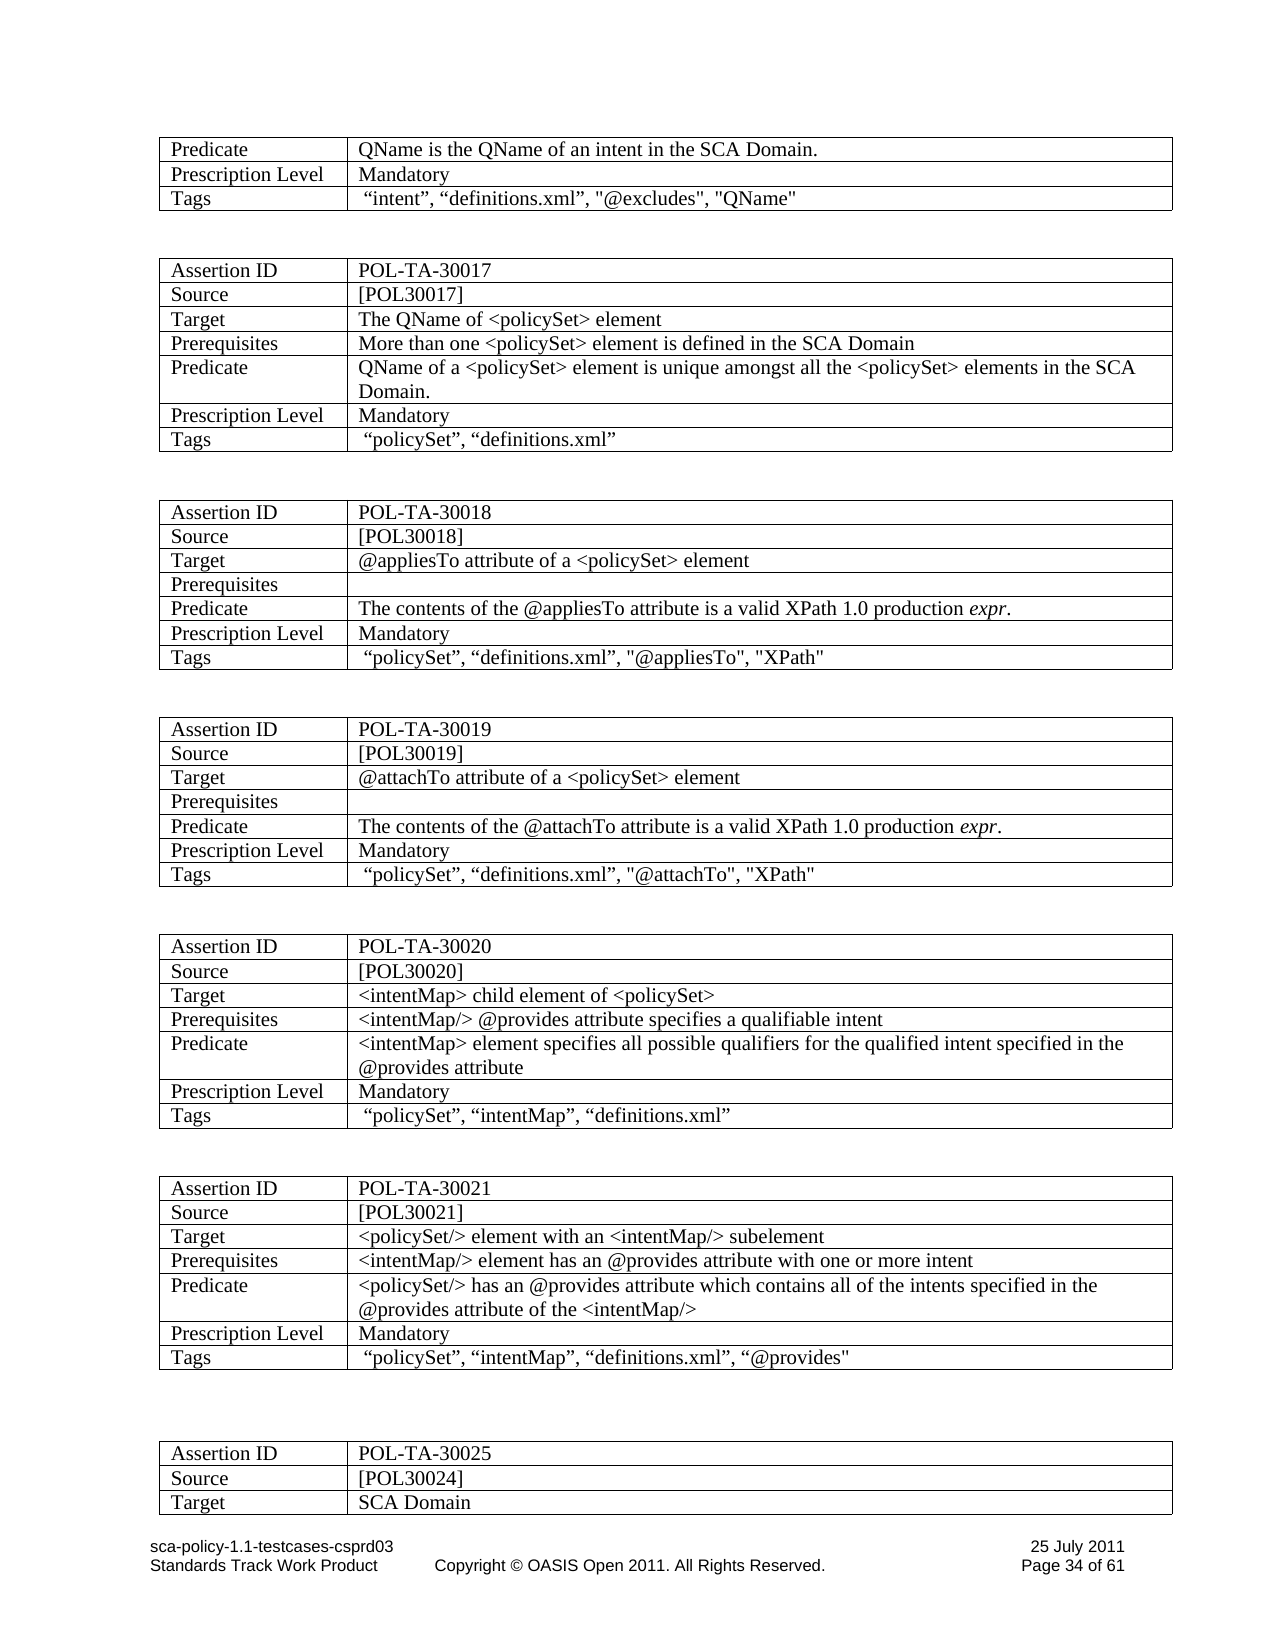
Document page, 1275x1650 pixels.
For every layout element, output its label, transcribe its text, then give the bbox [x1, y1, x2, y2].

table_cell Mandatory [348, 621, 1172, 644]
table_cell Target [160, 766, 347, 789]
table_header Assertion ID [160, 259, 347, 282]
table_cell Tags [160, 428, 347, 451]
table_cell “policySet”, “definitions.xml”, "@appliesTo", "XPath" [348, 646, 1172, 669]
table_cell [POL30024] [348, 1466, 1172, 1489]
table_header Assertion ID [160, 935, 347, 958]
table_cell Predicate [160, 597, 347, 620]
table_cell Target [160, 984, 347, 1007]
table_cell The contents of the @appliesTo attribute is a valid XPath 1.0 production expr. [348, 597, 1172, 620]
table_cell Source [160, 525, 347, 548]
table_header POL-TA-30021 [348, 1177, 1172, 1200]
table_cell Mandatory [348, 1080, 1172, 1103]
table_cell Tags [160, 187, 347, 210]
table_cell “policySet”, “definitions.xml”, "@attachTo", "XPath" [348, 863, 1172, 886]
table_header Assertion ID [160, 501, 347, 524]
table_cell “policySet”, “intentMap”, “definitions.xml” [348, 1104, 1172, 1127]
table_cell Predicate [160, 1274, 347, 1321]
table_cell QName of a <policySet> element is unique amongst all the <policySet> elements in the SCA Domain. [348, 356, 1172, 403]
table_cell Mandatory [348, 404, 1172, 427]
table_cell <intentMap/> @provides attribute specifies a qualifiable intent [348, 1008, 1172, 1031]
table_cell Target [160, 1491, 347, 1514]
table_cell Prescription Level [160, 1322, 347, 1345]
table_header POL-TA-30020 [348, 935, 1172, 958]
table_header Assertion ID [160, 1442, 347, 1465]
table_cell Prescription Level [160, 162, 347, 186]
table_cell [POL30018] [348, 525, 1172, 548]
table_cell The QName of <policySet> element [348, 307, 1172, 331]
table_header POL-TA-30017 [348, 259, 1172, 282]
table_cell Source [160, 742, 347, 765]
table_cell Prerequisites [160, 332, 347, 355]
table_header Assertion ID [160, 1177, 347, 1200]
table_cell Tags [160, 1104, 347, 1127]
table_cell SCA Domain [348, 1491, 1172, 1514]
table_cell Target [160, 549, 347, 572]
table_cell Source [160, 283, 347, 306]
table_cell Prescription Level [160, 839, 347, 862]
table_cell Target [160, 307, 347, 331]
table_cell [348, 790, 1172, 813]
table_cell Prerequisites [160, 573, 347, 596]
table_cell Tags [160, 1346, 347, 1369]
table_cell <policySet/> element with an <intentMap/> subelement [348, 1225, 1172, 1248]
table_cell @appliesTo attribute of a <policySet> element [348, 549, 1172, 572]
table_cell “policySet”, “definitions.xml” [348, 428, 1172, 451]
table_header POL-TA-30018 [348, 501, 1172, 524]
table_cell [POL30017] [348, 283, 1172, 306]
table_cell Prescription Level [160, 621, 347, 644]
table_cell Predicate [160, 138, 347, 161]
table_cell Tags [160, 863, 347, 886]
table_header POL-TA-30019 [348, 718, 1172, 741]
table_cell Mandatory [348, 839, 1172, 862]
table_cell Predicate [160, 1032, 347, 1079]
table_cell “policySet”, “intentMap”, “definitions.xml”, “@provides" [348, 1346, 1172, 1369]
table_cell Mandatory [348, 162, 1172, 186]
table_cell [POL30021] [348, 1201, 1172, 1224]
table_cell More than one <policySet> element is defined in the SCA Domain [348, 332, 1172, 355]
table_cell [POL30019] [348, 742, 1172, 765]
table_cell “intent”, “definitions.xml”, "@excludes", "QName" [348, 187, 1172, 210]
table_cell Prerequisites [160, 1249, 347, 1272]
table_cell <policySet/> has an @provides attribute which contains all of the intents specified in the @provides attribute of the <intentMap/> [348, 1274, 1172, 1321]
table_cell Tags [160, 646, 347, 669]
table_cell The contents of the @attachTo attribute is a valid XPath 1.0 production expr. [348, 815, 1172, 838]
table_cell <intentMap> element specifies all possible qualifiers for the qualified intent specified in the @provides attribute [348, 1032, 1172, 1079]
table_header POL-TA-30025 [348, 1442, 1172, 1465]
table_cell @attachTo attribute of a <policySet> element [348, 766, 1172, 789]
table_cell Prerequisites [160, 790, 347, 813]
table_cell [POL30020] [348, 960, 1172, 983]
table_header Assertion ID [160, 718, 347, 741]
table_cell Target [160, 1225, 347, 1248]
table_cell Predicate [160, 815, 347, 838]
table_cell Predicate [160, 356, 347, 403]
table_cell QName is the QName of an intent in the SCA Domain. [348, 138, 1172, 161]
table_cell <intentMap> child element of <policySet> [348, 984, 1172, 1007]
table_cell <intentMap/> element has an @provides attribute with one or more intent [348, 1249, 1172, 1272]
table_cell Prescription Level [160, 404, 347, 427]
table_cell Source [160, 960, 347, 983]
table_cell Source [160, 1466, 347, 1489]
table_cell Mandatory [348, 1322, 1172, 1345]
table_cell Prerequisites [160, 1008, 347, 1031]
table_cell Prescription Level [160, 1080, 347, 1103]
table_cell Source [160, 1201, 347, 1224]
table_cell [348, 573, 1172, 596]
